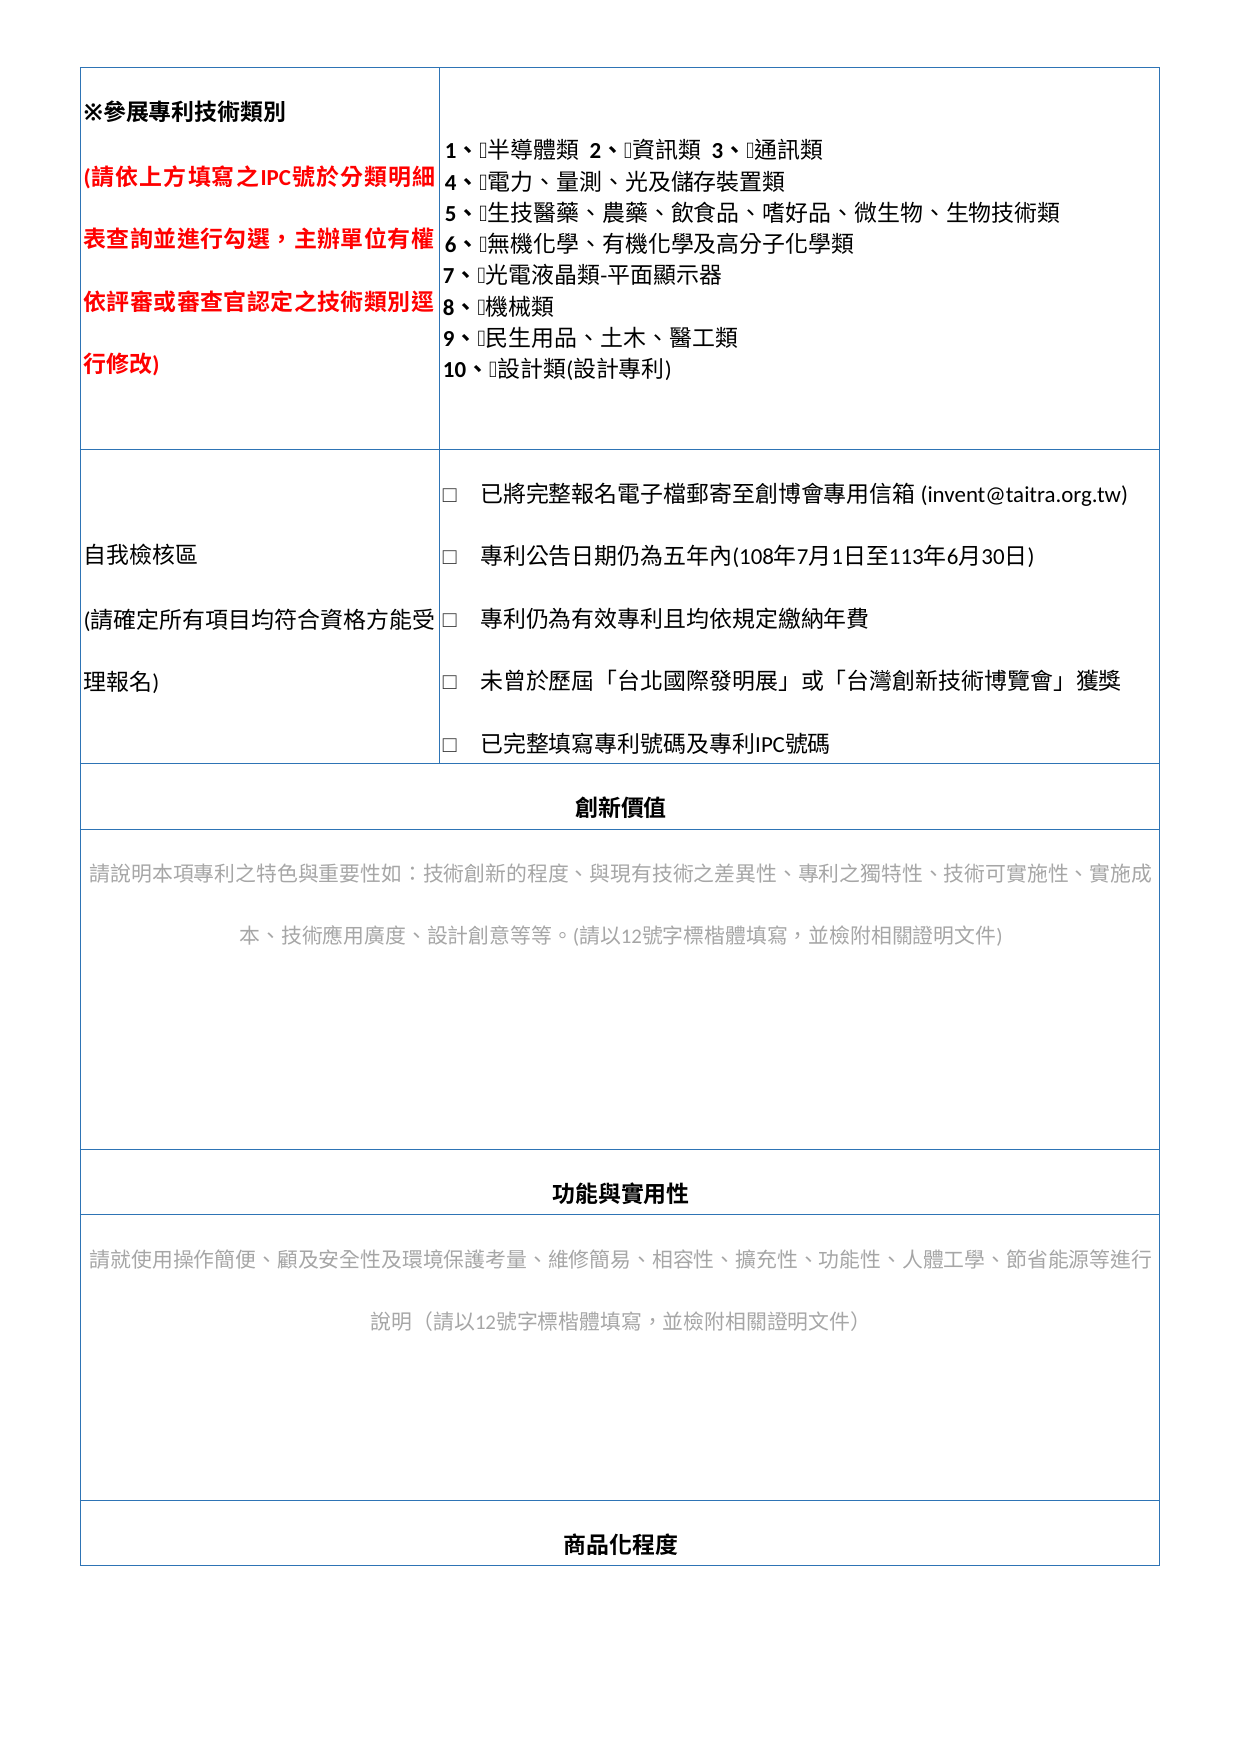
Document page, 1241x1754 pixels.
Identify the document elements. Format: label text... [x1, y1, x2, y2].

table_cell 自我檢核區 (請確定所有項目均符合資格方能受理報名) [81, 450, 439, 763]
table_cell 功能與實用性 [81, 1150, 1159, 1214]
table_cell 已將完整報名電子檔郵寄至創博會專用信箱 (invent@taitra.org.tw) 專利公告日期仍為五年內(108年7月1日至113年6月30日) 專利仍為有效專利且均依規定繳納年費 未曾於歷屆「台北國際發明展」或「台灣創新技術博覽會」獲獎 已完整填寫專利號碼及專利IPC號碼 [440, 450, 1159, 763]
table_cell 商品化程度 [81, 1501, 1159, 1565]
table_cell 創新價值 [81, 764, 1159, 828]
table_cell 請說明本項專利之特色與重要性如：技術創新的程度、與現有技術之差異性、專利之獨特性、技術可實施性、實施成本、技術應用廣度、設計創意等等。(請以12號字標楷體填寫，並檢附相關證明文件) [81, 830, 1159, 1149]
table_cell ※參展專利技術類別 (請依上方填寫之IPC號於分類明細表查詢並進行勾選，主辦單位有權依評審或審查官認定之技術類別逕行修改) [81, 68, 439, 449]
table_cell 1、半導體類 2、資訊類 3、通訊類 4、電力、量測、光及儲存裝置類 5、生技醫藥、農藥、飲食品、嗜好品、微生物、生物技術類 6、無機化學、有機化學及高分子化學類 7、光電液晶類-平面顯示器 8、機械類 9、民生用品、土木、醫工類 10、設計類(設計專利) [440, 68, 1159, 449]
table_cell 請就使用操作簡便、顧及安全性及環境保護考量、維修簡易、相容性、擴充性、功能性、人體工學、節省能源等進行說明（請以12號字標楷體填寫，並檢附相關證明文件） [81, 1215, 1159, 1500]
